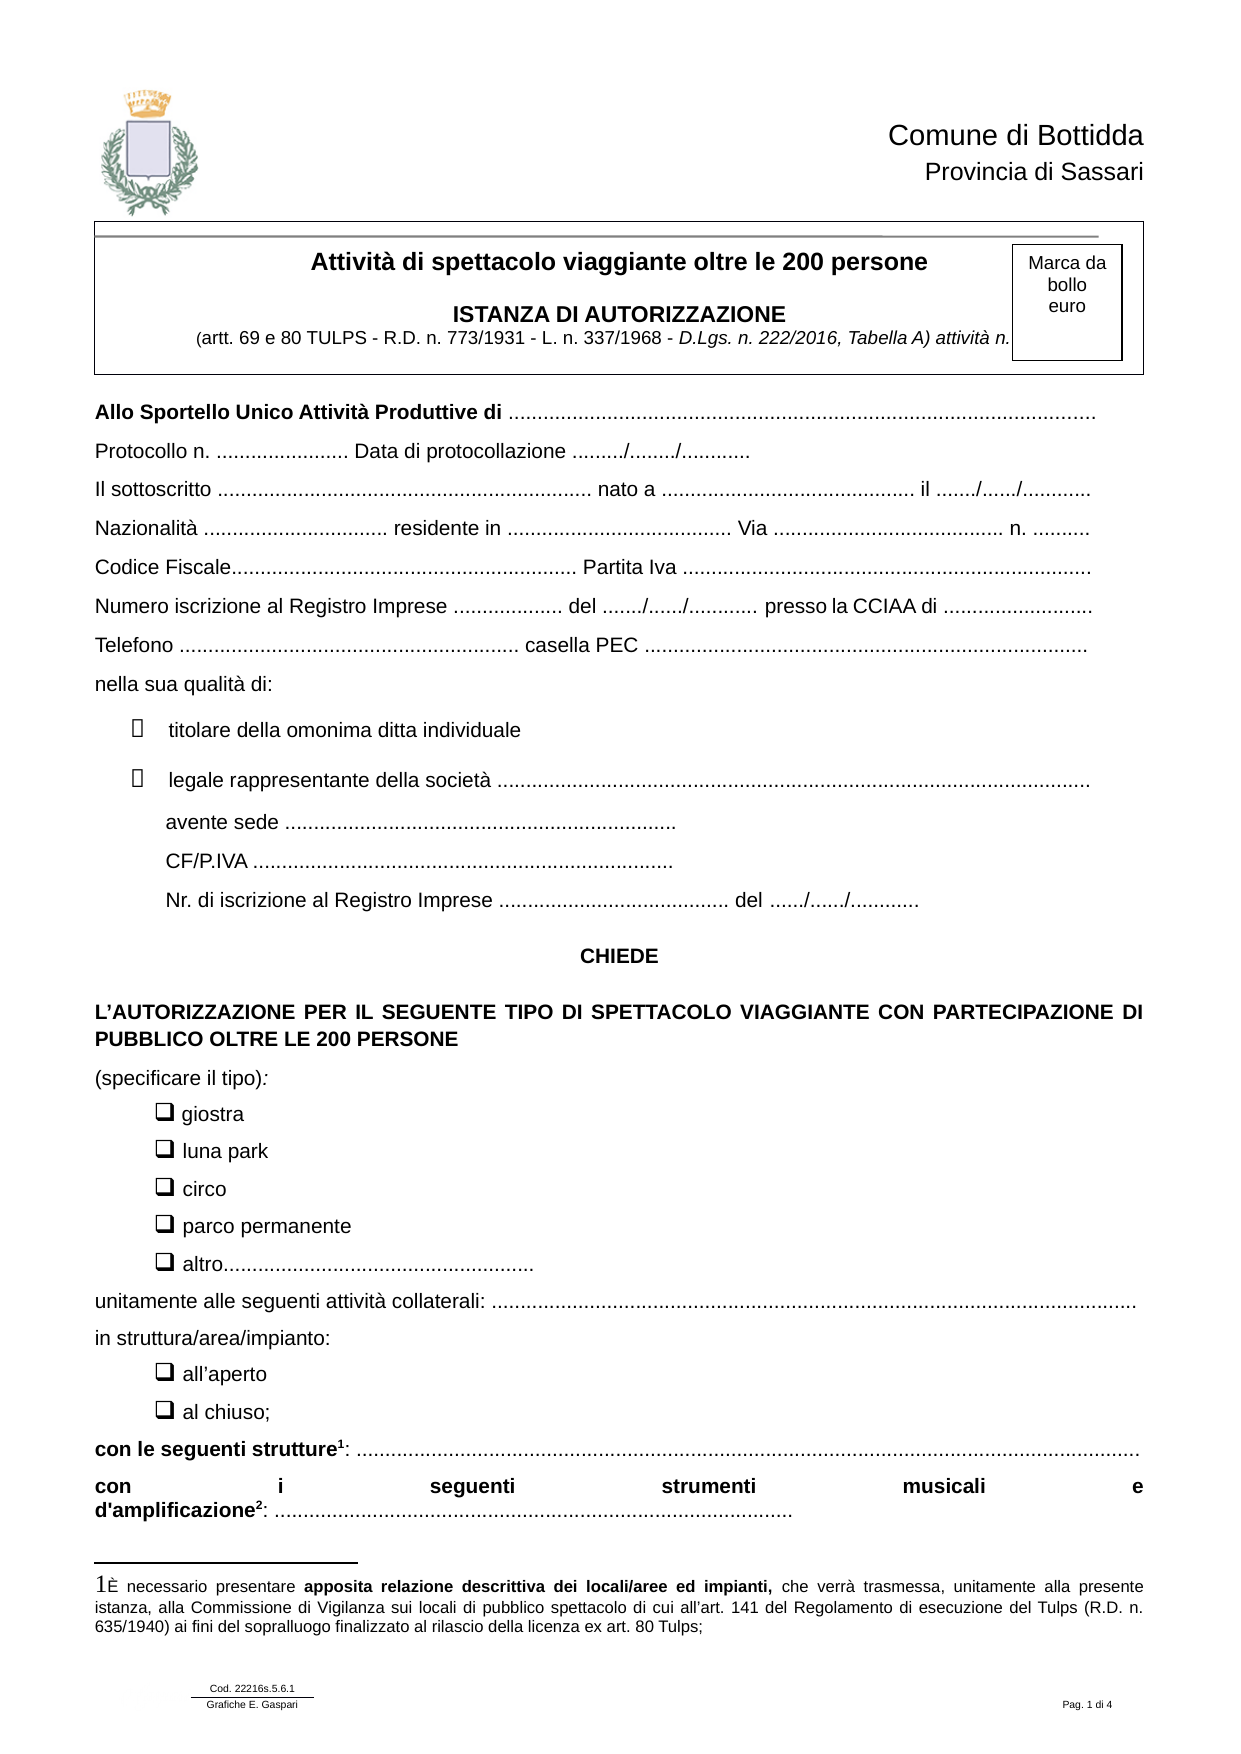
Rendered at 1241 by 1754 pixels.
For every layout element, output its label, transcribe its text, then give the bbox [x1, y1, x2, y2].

text (specificare il tipo): [94, 1065, 1144, 1089]
text  circo [153, 1177, 1144, 1202]
text con le seguenti strutture: ........................................................................................................................................ [94, 1437, 1144, 1461]
picture [98, 87, 200, 219]
text unitamente alle seguenti attività collaterali: ................................................................................................................ [94, 1289, 1144, 1313]
text Comune di Bottidda [200, 118, 1144, 152]
text Telefono ........................................................... casella PEC ............................................................................. [94, 633, 1144, 657]
text È necessario presentare apposita relazione descrittiva dei locali/aree ed impianti, che verrà trasmessa, unitamente alla presente istanza, alla Commissione di Vigilanza sui locali di pubblico spettacolo di cui all’art. 141 del Regolamento di esecuzione del Tulps (R.D. n. 635/1940) ai fini del sopralluogo finalizzato al rilascio della licenza ex art. 80 Tulps; [94, 1569, 1144, 1636]
text  all’aperto [153, 1362, 1144, 1387]
text CF/P.IVA ......................................................................... [165, 849, 1144, 873]
text  parco permanente [153, 1214, 1144, 1239]
text con i seguenti strumenti musicali e d'amplificazione: .......................................................................................... [94, 1474, 1144, 1522]
table_header Attività di spettacolo viaggiante oltre le 200 persone ISTANZA DI AUTORIZZAZIONE (artt. 69 e 80 TULPS - R.D. n. 773/1931 - L. n. 337/1968 - D.Lgs. n. 222/2016, Tabella A) attività n. 82) [95, 222, 1143, 373]
text nella sua qualità di: [94, 672, 1144, 696]
text  al chiuso; [153, 1400, 1144, 1425]
text Il sottoscritto ................................................................. nato a ............................................ il ......./....../............ [94, 477, 1144, 501]
text  titolare della omonima ditta individuale [130, 710, 1144, 744]
text  luna park [153, 1139, 1144, 1164]
text Numero iscrizione al Registro Imprese ................... del ......./....../............ presso la CCIAA di .......................... [94, 594, 1144, 618]
text Allo Sportello Unico Attività Produttive di [94, 399, 1144, 423]
text in struttura/area/impianto: [94, 1326, 1144, 1350]
text L’AUTORIZZAZIONE PER IL SEGUENTE TIPO DI SPETTACOLO VIAGGIANTE CON PARTECIPAZIONE DI PUBBLICO OLTRE LE 200 PERSONE [94, 1000, 1144, 1051]
text  legale rappresentante della società ....................................................................................................... [130, 760, 1144, 794]
text avente sede .................................................................... [165, 810, 1144, 834]
text Nazionalità ................................ residente in ....................................... Via ........................................ n. .......... [94, 516, 1144, 540]
text  altro...................................................... [153, 1252, 1144, 1277]
text Protocollo n. ....................... Data di protocollazione ........./......../............ [94, 438, 1144, 462]
text CHIEDE [94, 944, 1144, 968]
text Codice Fiscale............................................................ Partita Iva ....................................................................... [94, 555, 1144, 579]
text Nr. di iscrizione al Registro Imprese ........................................ del ....../....../............ [165, 888, 1144, 912]
text  giostra [153, 1102, 1144, 1127]
text Provincia di Sassari [200, 157, 1144, 185]
